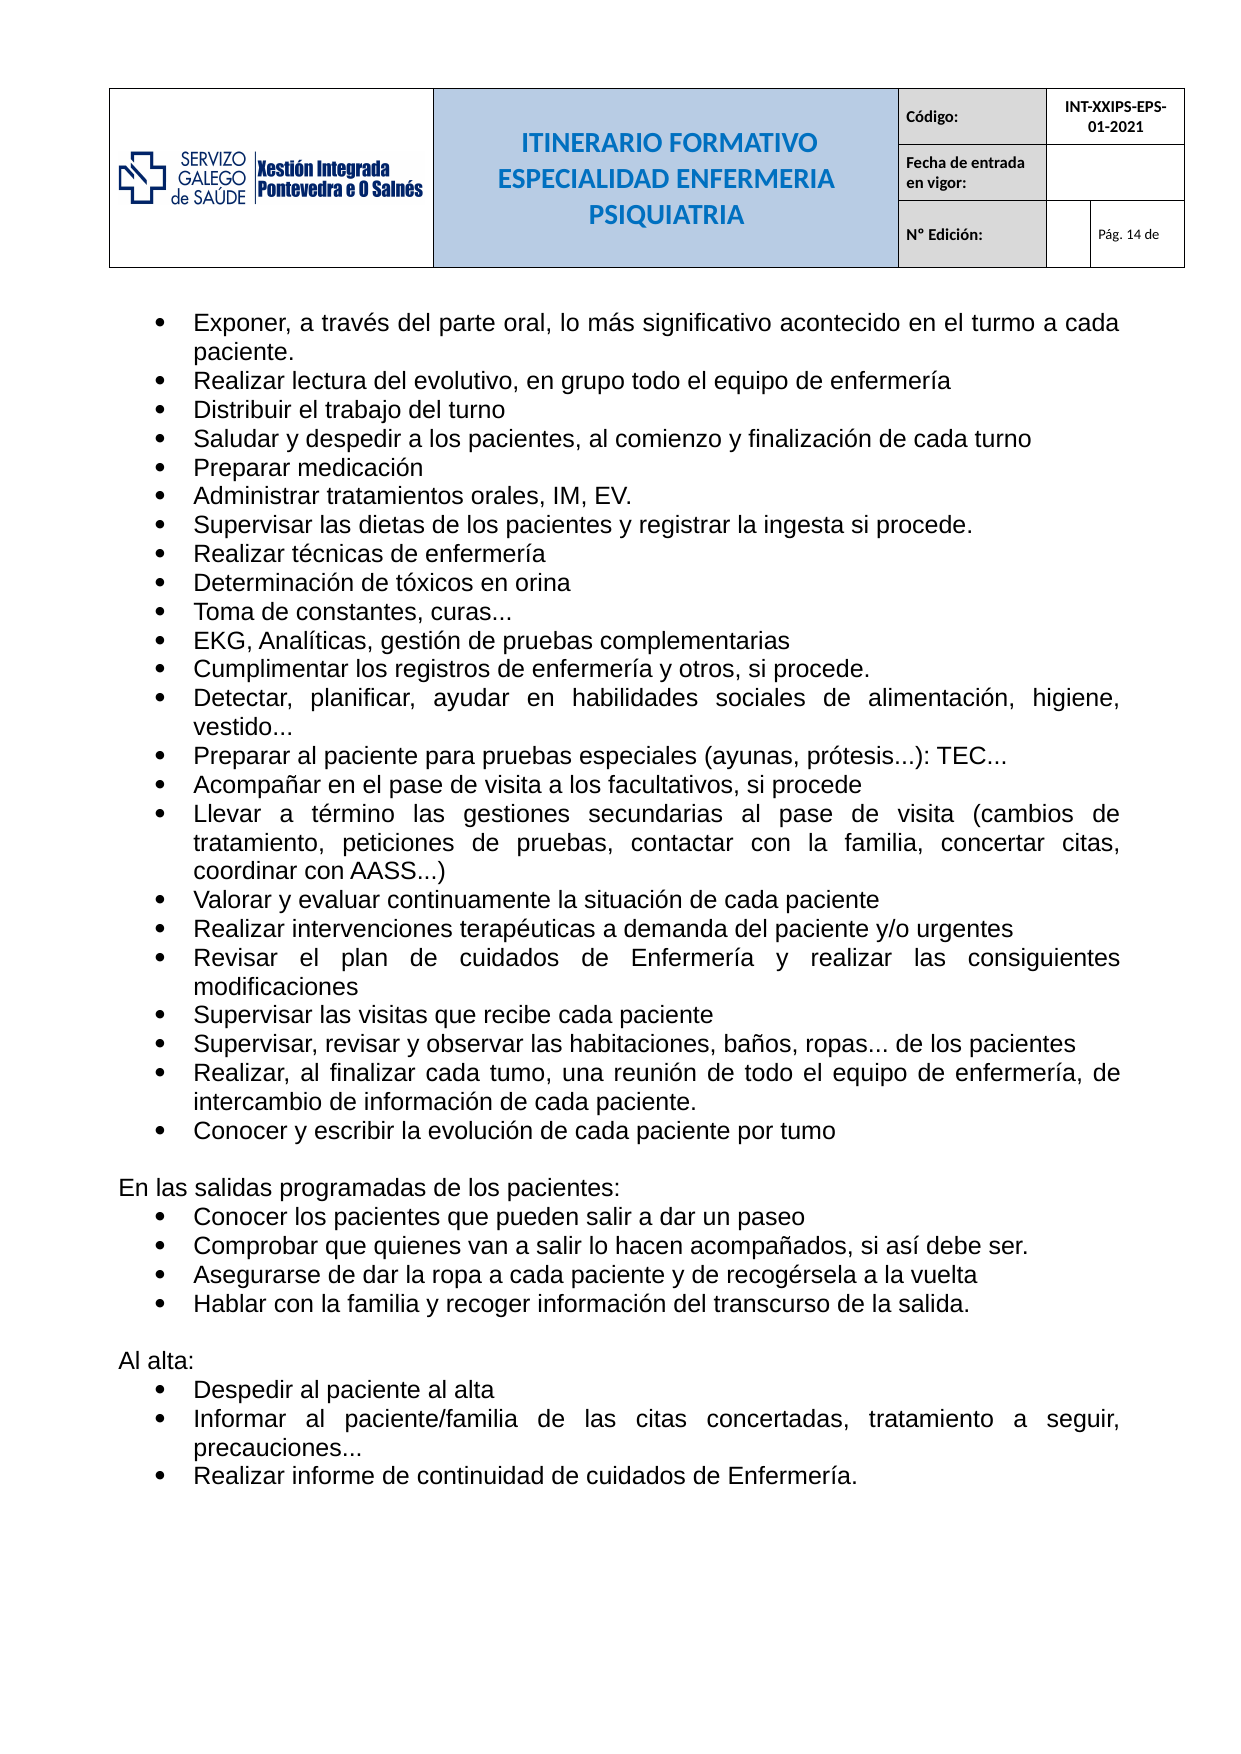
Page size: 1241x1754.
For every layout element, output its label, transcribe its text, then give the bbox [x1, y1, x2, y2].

list Supervisar las visitas que recibe cada paciente [156, 1000, 1122, 1029]
list Supervisar las dietas de los pacientes y registrar la ingesta si procede. [156, 510, 1122, 539]
list Conocer y escribir la evolución de cada paciente por tumo [156, 1116, 1122, 1144]
list Llevar a término las gestiones secundarias al pase de visita (cambios de tratamiento, peticiones de pruebas, contactar con la familia, concertar citas, coordinar con AASS...) [156, 799, 1122, 885]
list Comprobar que quienes van a salir lo hacen acompañados, si así debe ser. [156, 1231, 1122, 1260]
list Administrar tratamientos orales, IM, EV. [156, 481, 1122, 510]
list Realizar técnicas de enfermería [156, 539, 1122, 568]
list Toma de constantes, curas... [156, 597, 1122, 626]
list Saludar y despedir a los pacientes, al comienzo y finalización de cada turno [156, 424, 1122, 452]
list Preparar al paciente para pruebas especiales (ayunas, prótesis...): TEC... [156, 741, 1122, 770]
list Distribuir el trabajo del turno [156, 395, 1122, 424]
list EKG, Analíticas, gestión de pruebas complementarias [156, 626, 1122, 654]
list Realizar informe de continuidad de cuidados de Enfermería. [156, 1461, 1122, 1490]
text Al alta: [118, 1346, 1122, 1375]
list Exponer, a través del parte oral, lo más significativo acontecido en el turmo a cada paciente. [156, 308, 1122, 366]
list Detectar, planificar, ayudar en habilidades sociales de alimentación, higiene, vestido... [156, 683, 1122, 741]
list Acompañar en el pase de visita a los facultativos, si procede [156, 770, 1122, 799]
list Preparar medicación [156, 452, 1122, 481]
list Realizar intervenciones terapéuticas a demanda del paciente y/o urgentes [156, 914, 1122, 943]
list Conocer los pacientes que pueden salir a dar un paseo [156, 1202, 1122, 1231]
list Revisar el plan de cuidados de Enfermería y realizar las consiguientes modificaciones [156, 943, 1122, 1000]
list Hablar con la familia y recoger información del transcurso de la salida. [156, 1288, 1122, 1317]
list Informar al paciente/familia de las citas concertadas, tratamiento a seguir, precauciones... [156, 1404, 1122, 1461]
list Valorar y evaluar continuamente la situación de cada paciente [156, 885, 1122, 914]
list Supervisar, revisar y observar las habitaciones, baños, ropas... de los pacientes [156, 1029, 1122, 1058]
list Despedir al paciente al alta [156, 1375, 1122, 1404]
list Cumplimentar los registros de enfermería y otros, si procede. [156, 654, 1122, 683]
picture [118, 151, 425, 205]
list Realizar lectura del evolutivo, en grupo todo el equipo de enfermería [156, 366, 1122, 395]
list Realizar, al finalizar cada tumo, una reunión de todo el equipo de enfermería, de intercambio de información de cada paciente. [156, 1058, 1122, 1116]
list Determinación de tóxicos en orina [156, 568, 1122, 597]
list Asegurarse de dar la ropa a cada paciente y de recogérsela a la vuelta [156, 1260, 1122, 1288]
text En las salidas programadas de los pacientes: [118, 1173, 1122, 1202]
